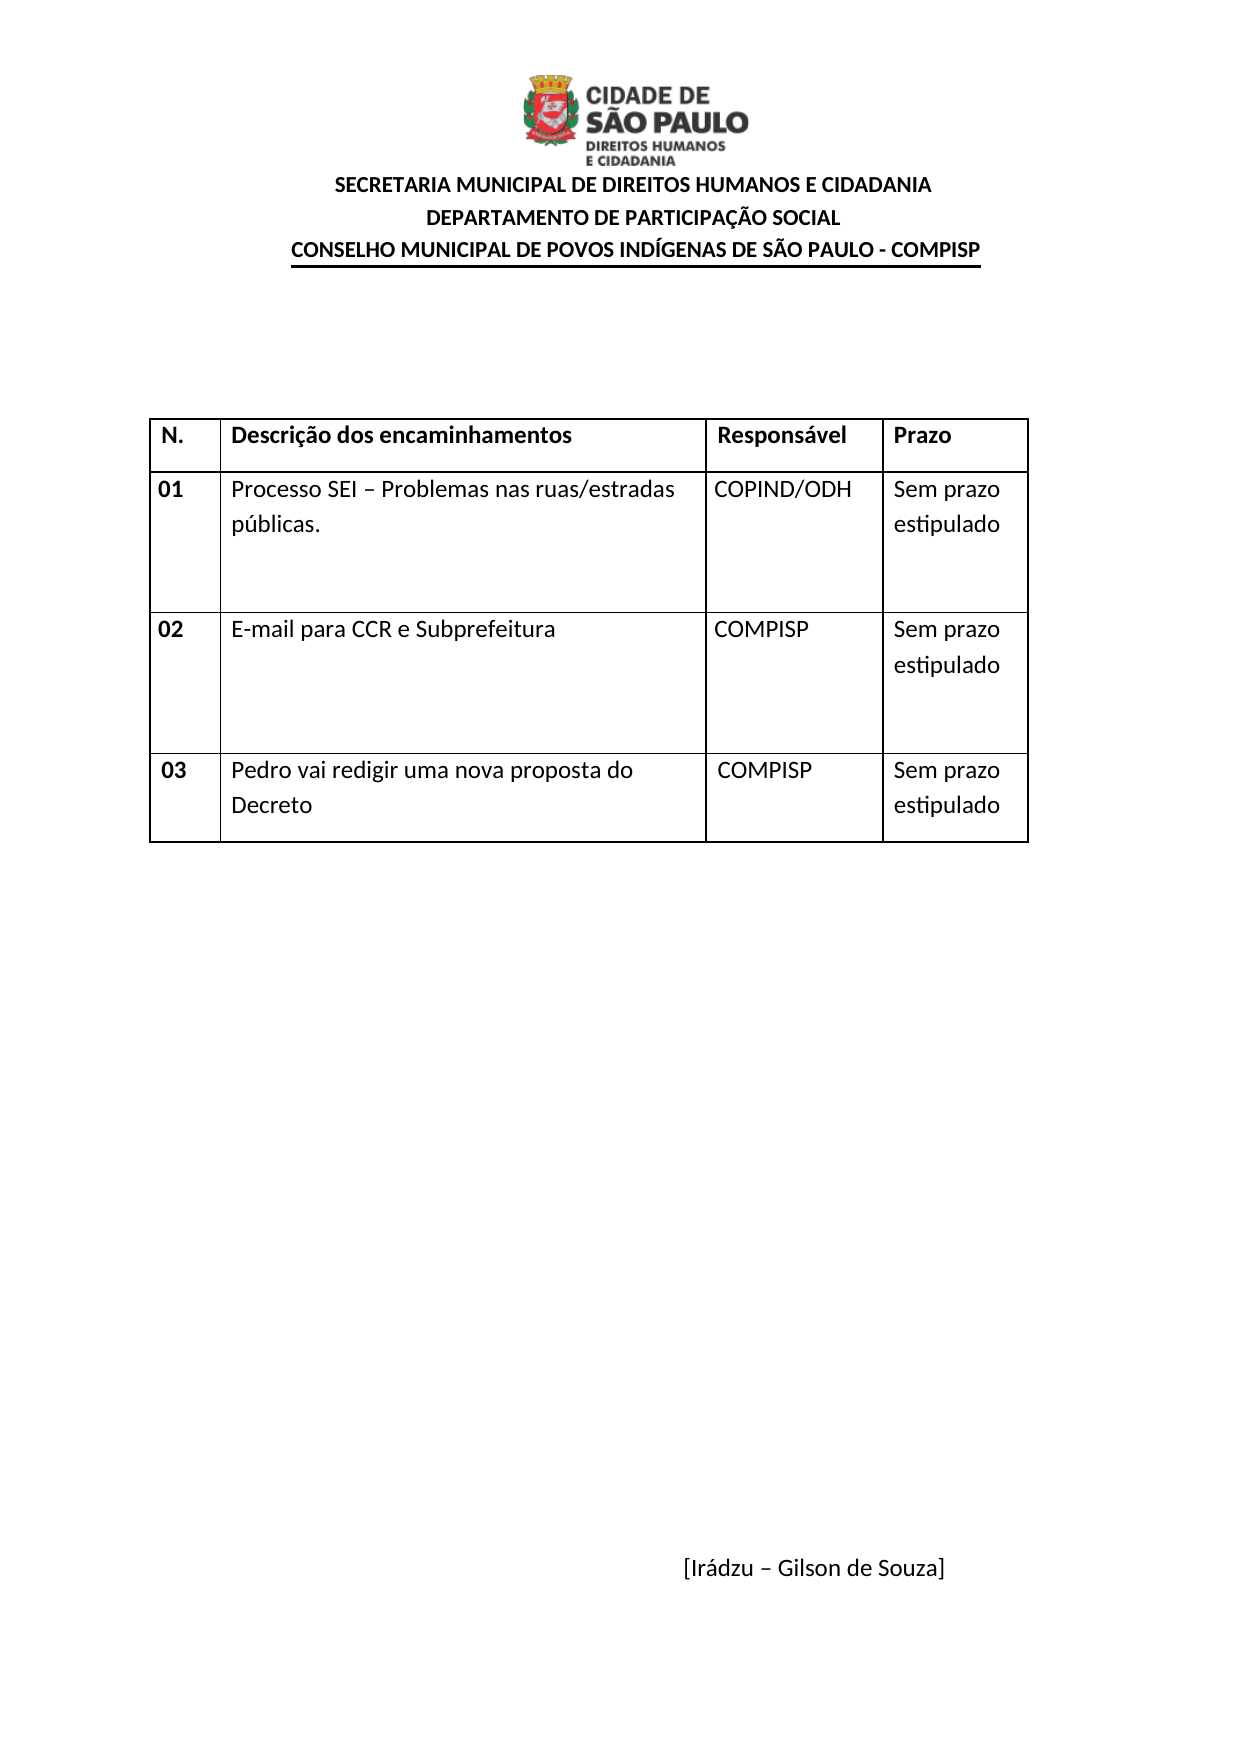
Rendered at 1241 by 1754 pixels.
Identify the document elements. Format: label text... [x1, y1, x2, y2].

table_cell COPIND/ODH [707, 473, 882, 612]
table_cell COMPISP [707, 613, 882, 752]
table_header N. [151, 420, 220, 471]
table_header Responsável [707, 420, 882, 471]
table_cell 03 [151, 754, 220, 841]
table_cell Sem prazo estipulado [884, 473, 1027, 612]
table_cell Processo SEI – Problemas nas ruas/estradas públicas. [221, 473, 705, 612]
table_header Prazo [884, 420, 1027, 471]
table_header [Irádzu – Gilson de Souza] [541, 1420, 1087, 1600]
table_cell E-mail para CCR e Subprefeitura [221, 613, 705, 752]
table_cell 01 [151, 473, 220, 612]
table_cell COMPISP [707, 754, 882, 841]
table_header [151, 1420, 540, 1600]
table_cell Pedro vai redigir uma nova proposta do Decreto [221, 754, 705, 841]
table_cell 02 [151, 613, 220, 752]
table_cell Sem prazo estipulado [884, 613, 1027, 752]
table_header Descrição dos encaminhamentos [221, 420, 705, 471]
table_cell Sem prazo estipulado [884, 754, 1027, 841]
